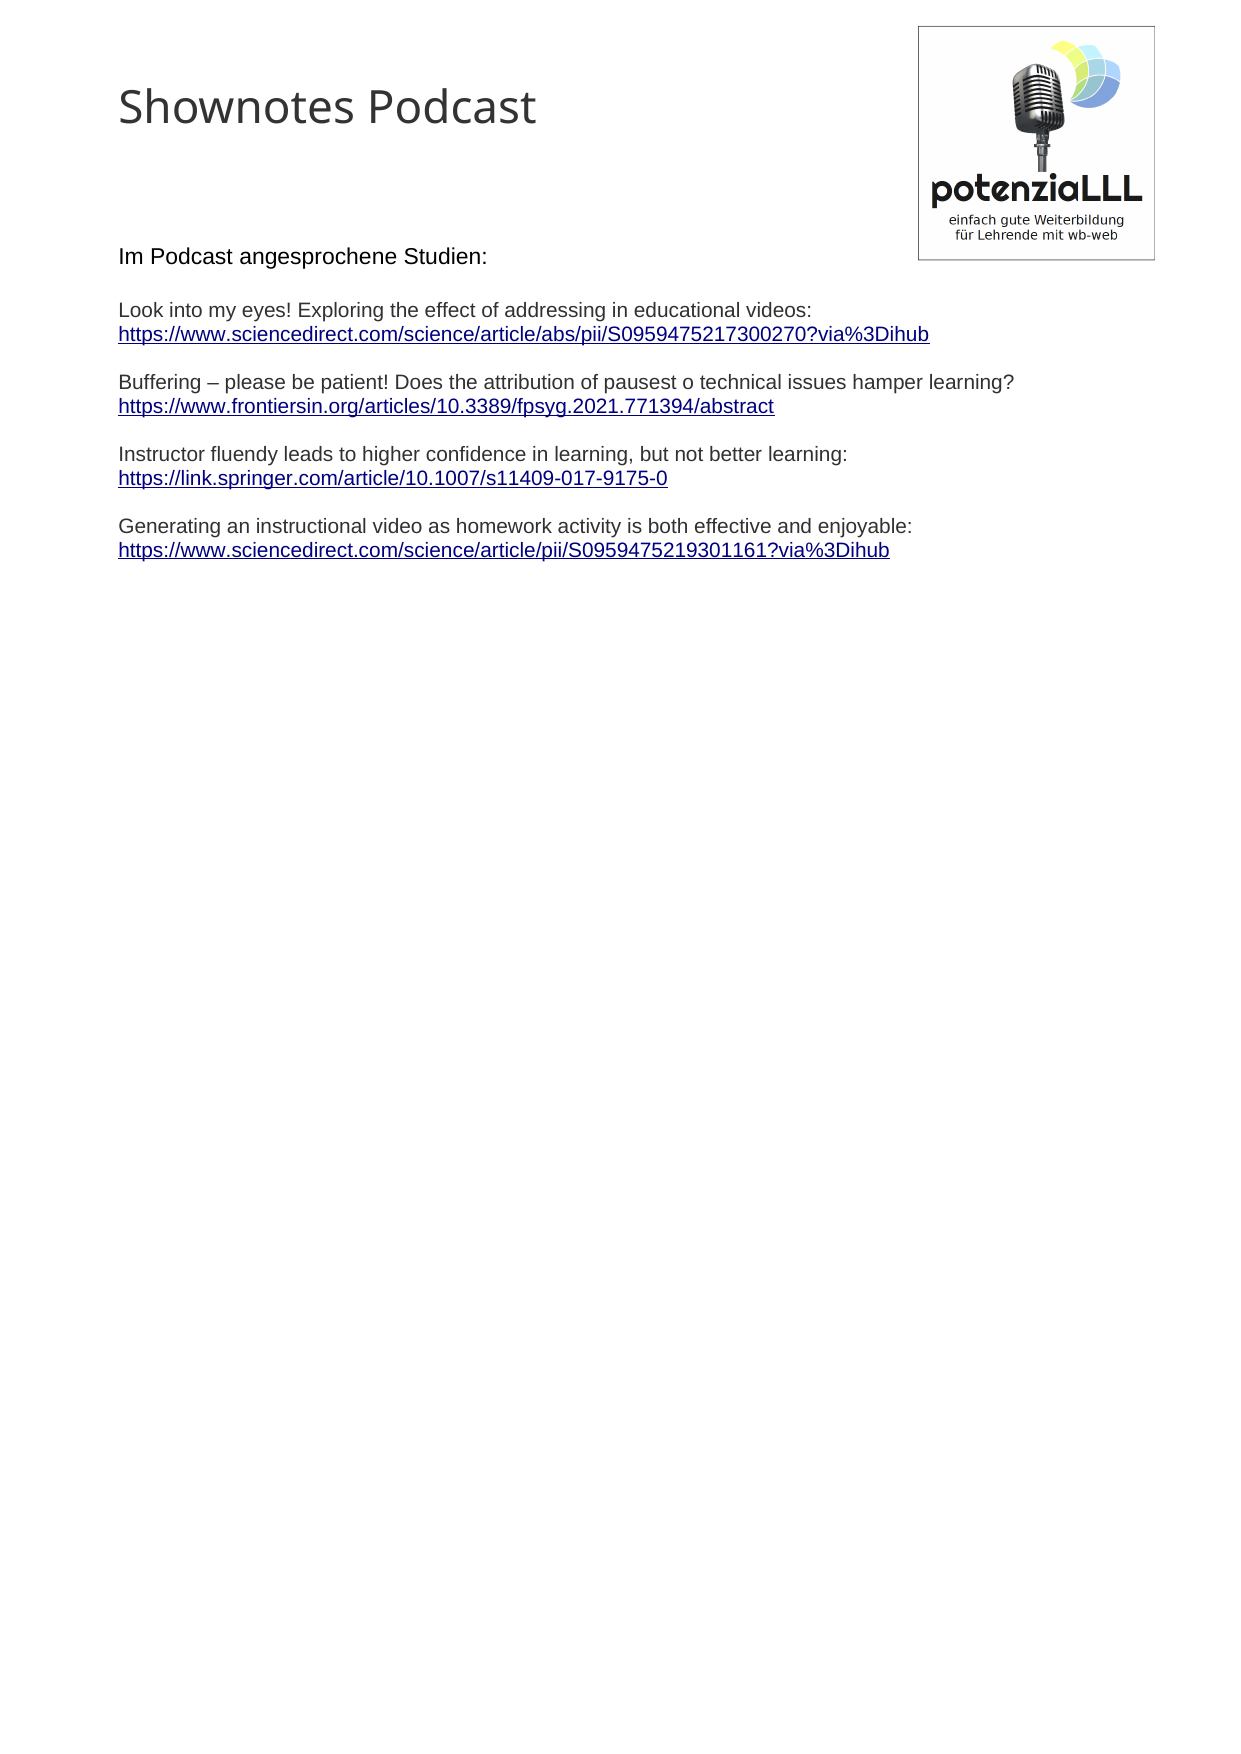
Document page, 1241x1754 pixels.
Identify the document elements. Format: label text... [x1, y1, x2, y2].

text Buffering – please be patient! Does the attribution of pausest o technical issues hamper learning? [118, 370, 1122, 394]
text https://link.springer.com/article/10.1007/s11409-017-9175-0 [118, 466, 1122, 489]
text https://www.sciencedirect.com/science/article/pii/S0959475219301161?via%3Dihub [118, 537, 1122, 561]
text Look into my eyes! Exploring the effect of addressing in educational videos: https://www.sciencedirect.com/science/article/abs/pii/S0959475217300270?via%3Dihub [118, 298, 1122, 346]
text https://www.frontiersin.org/articles/10.3389/fpsyg.2021.771394/abstract [118, 394, 1122, 418]
text Generating an instructional video as homework activity is both effective and enjoyable: [118, 513, 1122, 537]
text Instructor fluendy leads to higher confidence in learning, but not better learning: [118, 442, 1122, 466]
text Im Podcast angesprochene Studien: [118, 243, 1122, 269]
